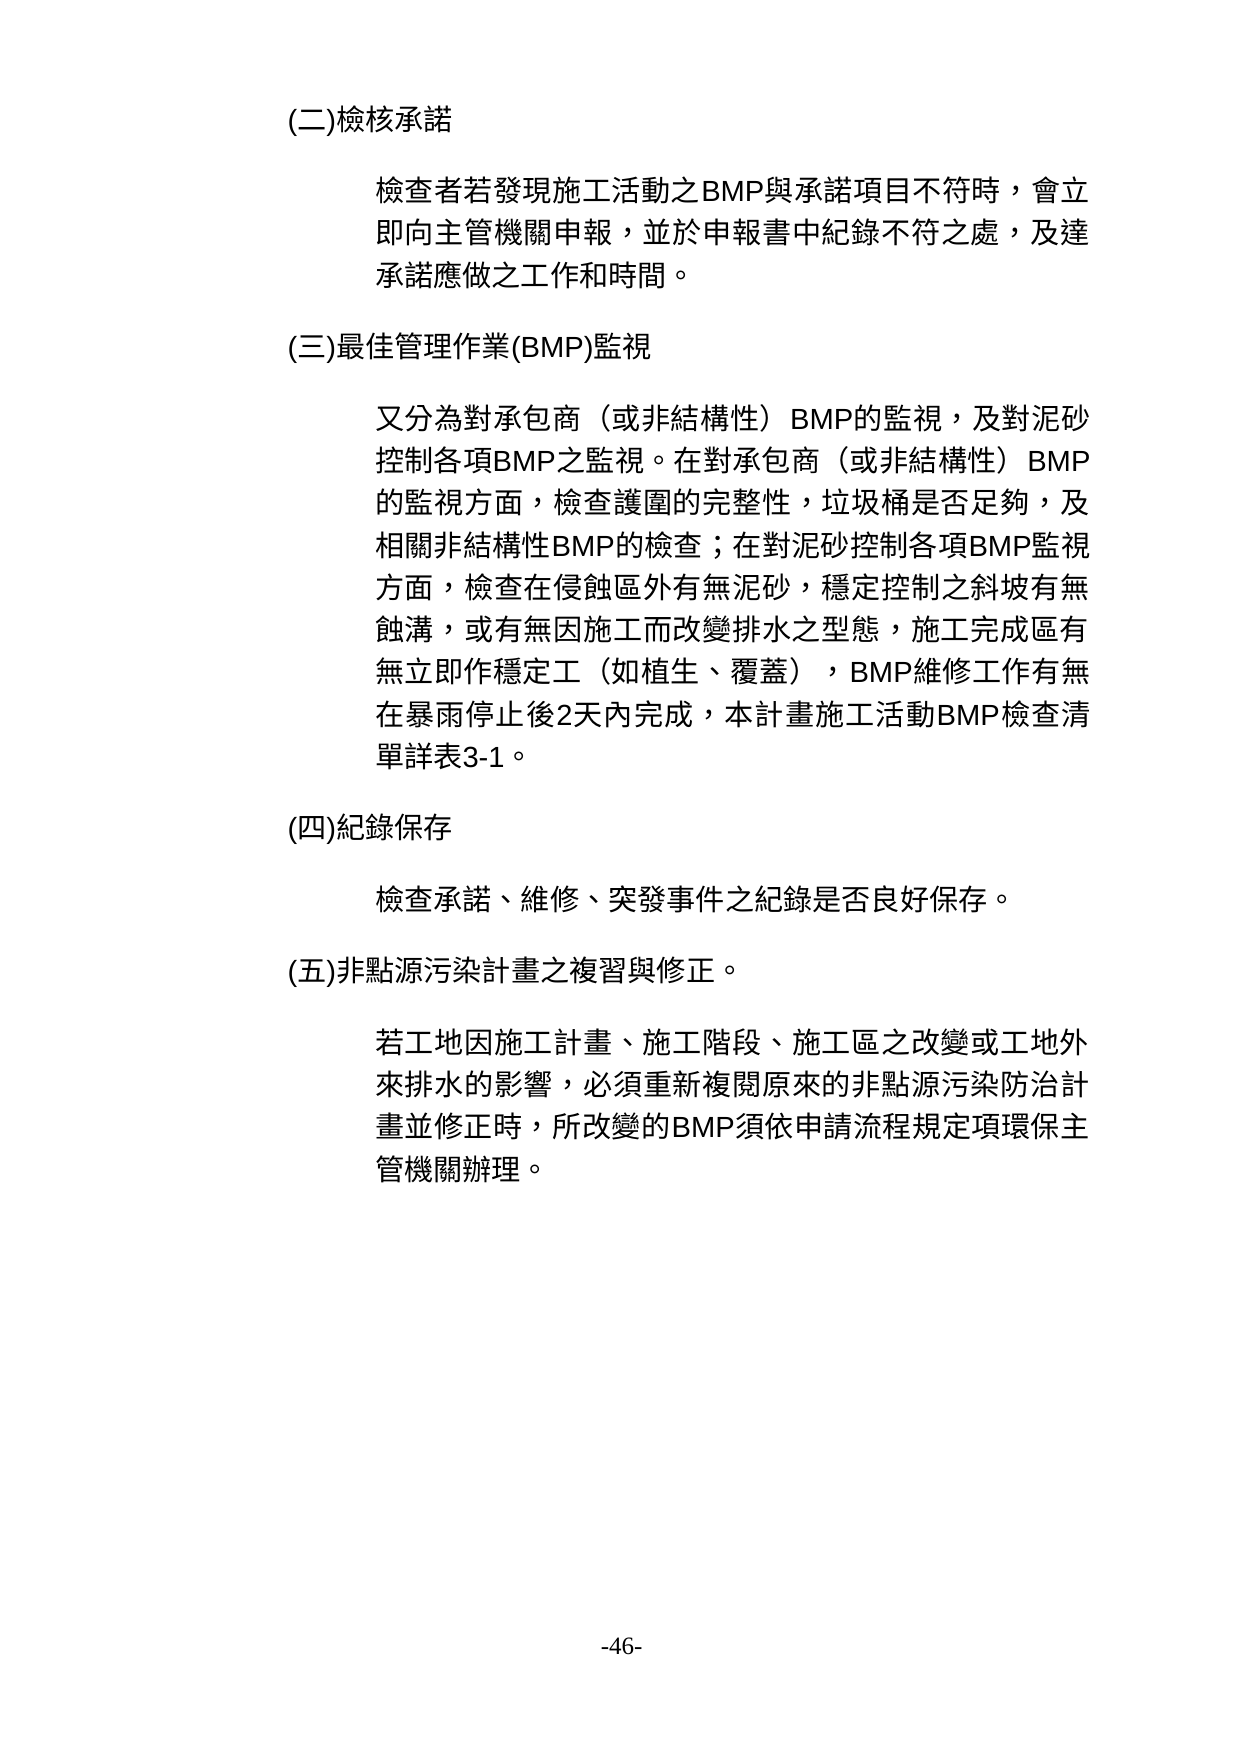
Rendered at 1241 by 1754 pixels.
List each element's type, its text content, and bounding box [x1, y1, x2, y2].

text 檢查承諾、維修、突發事件之紀錄是否良好保存。 [375, 876, 1090, 919]
text 若工地因施工計畫、施工階段、施工區之改變或工地外來排水的影響，必須重新複閱原來的非點源污染防治計畫並修正時，所改變的BMP須依申請流程規定項環保主管機關辦理。 [375, 1019, 1090, 1188]
text 又分為對承包商（或非結構性）BMP的監視，及對泥砂控制各項BMP之監視。在對承包商（或非結構性）BMP的監視方面，檢查護圍的完整性，垃圾桶是否足夠，及相關非結構性BMP的檢查；在對泥砂控制各項BMP監視方面，檢查在侵蝕區外有無泥砂，穩定控制之斜坡有無蝕溝，或有無因施工而改變排水之型態，施工完成區有無立即作穩定工（如植生、覆蓋），BMP維修工作有無在暴雨停止後2天內完成，本計畫施工活動BMP檢查清單詳表3-1。 [375, 395, 1090, 776]
text (四)紀錄保存 [287, 805, 1090, 847]
text (五)非點源污染計畫之複習與修正。 [287, 948, 1090, 990]
text 檢查者若發現施工活動之BMP與承諾項目不符時，會立即向主管機關申報，並於申報書中紀錄不符之處，及達承諾應做之工作和時間。 [375, 168, 1090, 294]
text (二)檢核承諾 [287, 96, 1090, 138]
text (三)最佳管理作業(BMP)監視 [287, 324, 1090, 366]
